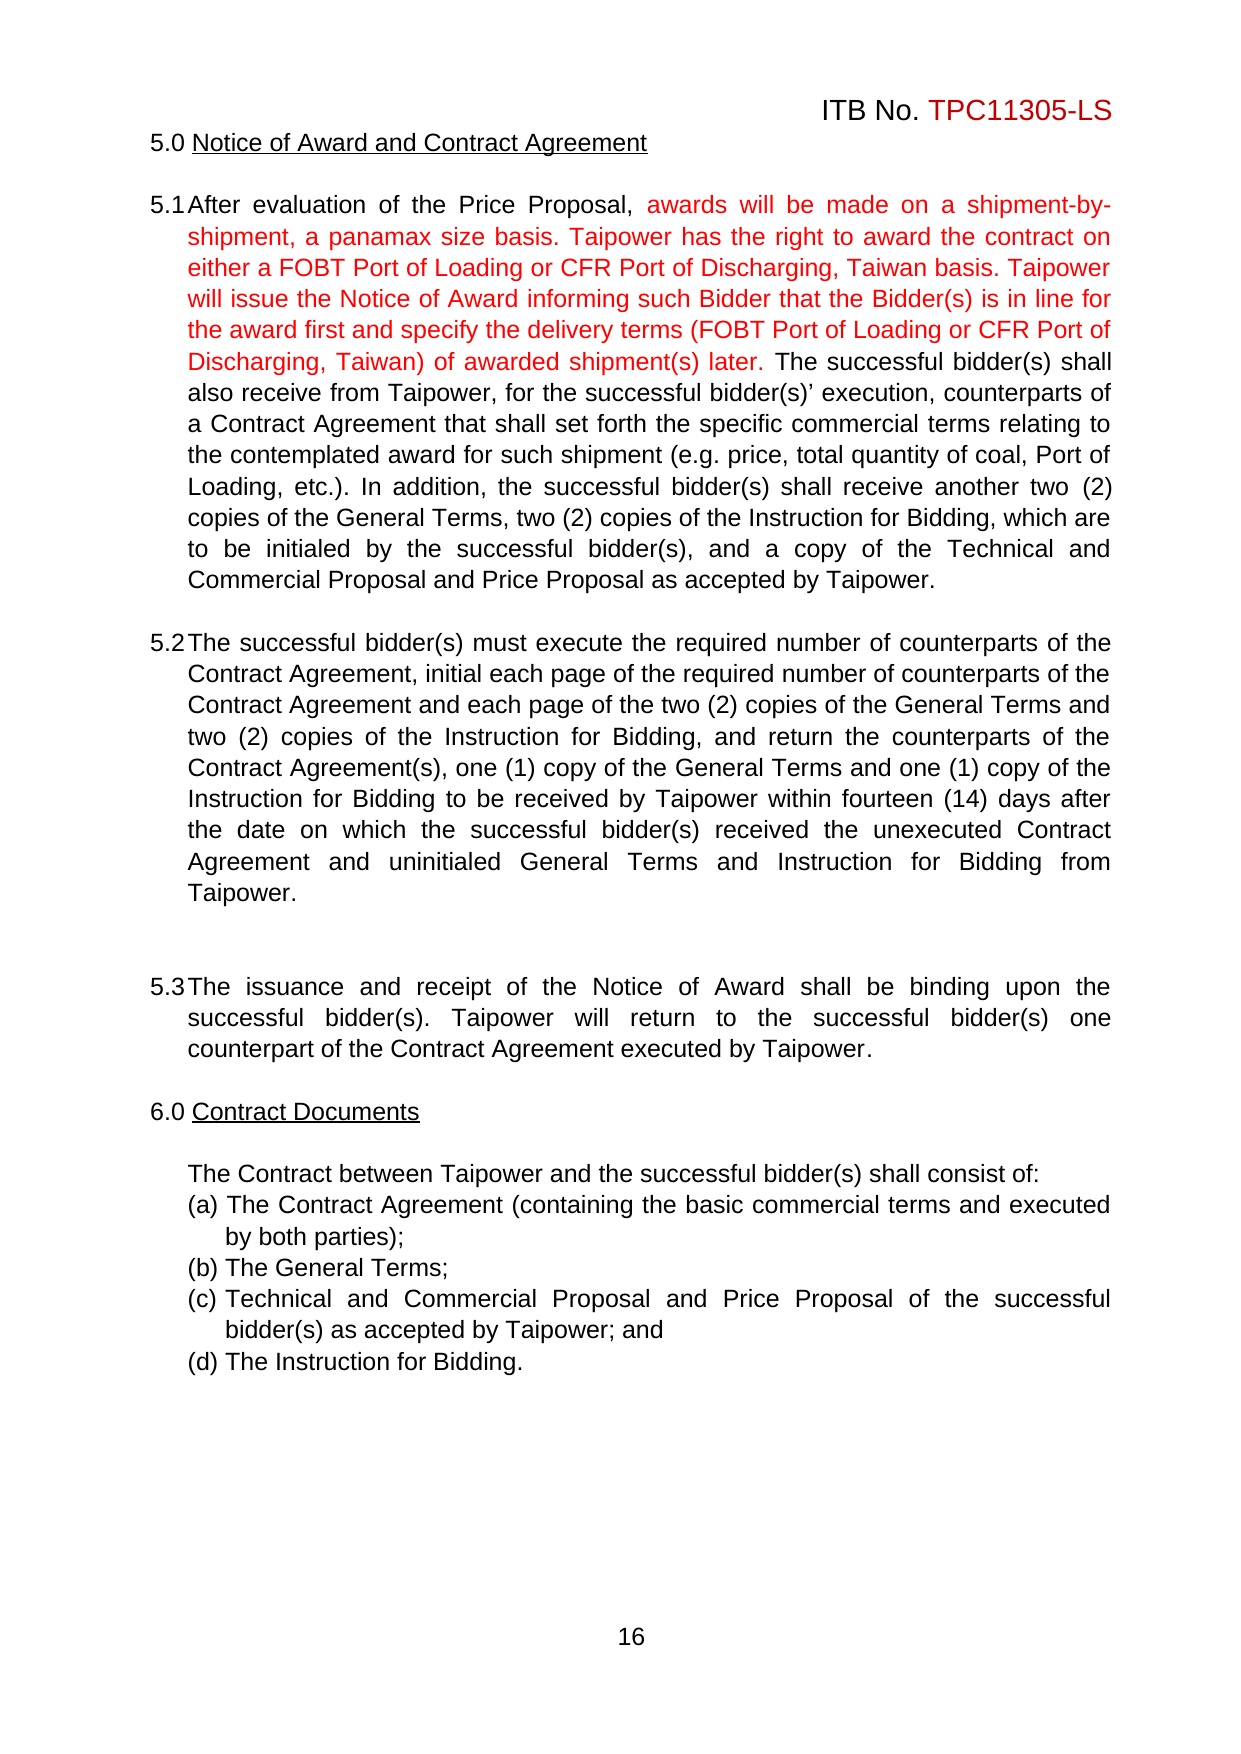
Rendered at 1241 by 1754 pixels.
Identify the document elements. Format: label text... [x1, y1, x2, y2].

text (b) The General Terms; [187, 1251, 1113, 1282]
text 5.3 The issuance and receipt of the Notice of Award shall be binding upon the successful bidder(s). Taipower will return to the successful bidder(s) one counterpart of the Contract Agreement executed by Taipower. [150, 970, 1113, 1064]
text 5.0 Notice of Award and Contract Agreement [150, 126, 1113, 157]
text 5.1 After evaluation of the Price Proposal, awards will be made on a shipment-by-shipment, a panamax size basis. Taipower has the right to award the contract on either a FOBT Port of Loading or CFR Port of Discharging, Taiwan basis. Taipower will issue the Notice of Award informing such Bidder that the Bidder(s) is in line for the award first and specify the delivery terms (FOBT Port of Loading or CFR Port of Discharging, Taiwan) of awarded shipment(s) later. The successful bidder(s) shall also receive from Taipower, for the successful bidder(s)’ execution, counterparts of a Contract Agreement that shall set forth the specific commercial terms relating to the contemplated award for such shipment (e.g. price, total quantity of coal, Port of Loading, etc.). In addition, the successful bidder(s) shall receive another two (2) copies of the General Terms, two (2) copies of the Instruction for Bidding, which are to be initialed by the successful bidder(s), and a copy of the Technical and Commercial Proposal and Price Proposal as accepted by Taipower. [150, 189, 1113, 595]
text (a) The Contract Agreement (containing the basic commercial terms and executed by both parties); [187, 1189, 1113, 1251]
text (d) The Instruction for Bidding. [187, 1345, 1113, 1376]
text (c) Technical and Commercial Proposal and Price Proposal of the successful bidder(s) as accepted by Taipower; and [187, 1282, 1113, 1345]
text The Contract between Taipower and the successful bidder(s) shall consist of: [150, 1157, 1113, 1189]
text 5.2 The successful bidder(s) must execute the required number of counterparts of the Contract Agreement, initial each page of the required number of counterparts of the Contract Agreement and each page of the two (2) copies of the General Terms and two (2) copies of the Instruction for Bidding, and return the counterparts of the Contract Agreement(s), one (1) copy of the General Terms and one (1) copy of the Instruction for Bidding to be received by Taipower within fourteen (14) days after the date on which the successful bidder(s) received the unexecuted Contract Agreement and uninitialed General Terms and Instruction for Bidding from Taipower. [150, 626, 1113, 907]
text 6.0 Contract Documents [150, 1095, 1113, 1126]
